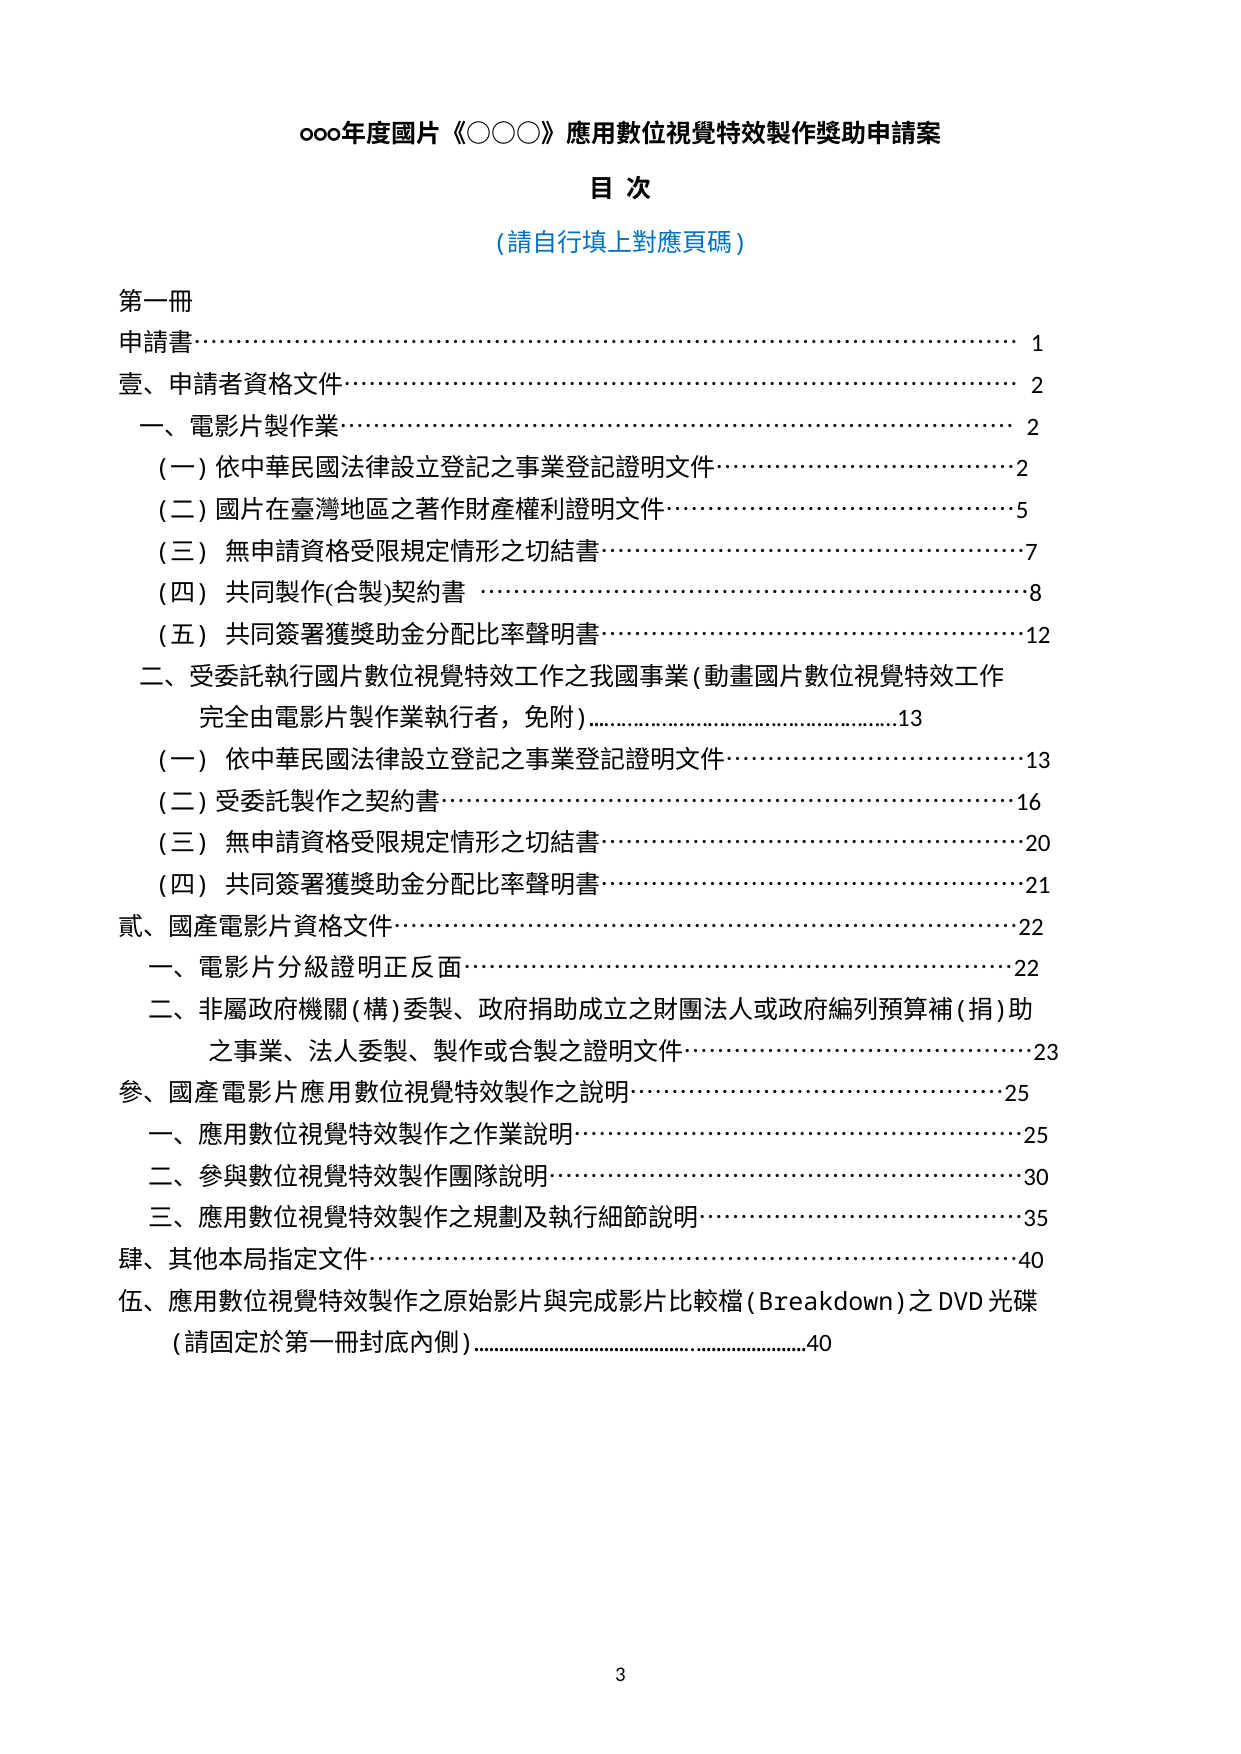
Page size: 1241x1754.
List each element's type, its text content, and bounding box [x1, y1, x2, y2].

text 二、非屬政府機關(構)委製、政府捐助成立之財團法人或政府編列預算補(捐)助 [118, 985, 1122, 1027]
text (二) 受委託製作之契約書……………………………………………………………16 [155, 777, 1122, 818]
text 二、參與數位視覺特效製作團隊說明…………………………………………………30 [118, 1152, 1122, 1193]
text 壹、申請者資格文件……………………………………………………………………… 2 [118, 360, 1122, 402]
text ○○○年度國片《○○○》應用數位視覺特效製作獎助申請案 [118, 114, 1122, 150]
text 伍、應用數位視覺特效製作之原始影片與完成影片比較檔(Breakdown)之DVD光碟 [118, 1277, 1122, 1318]
text (一) 依中華民國法律設立登記之事業登記證明文件………………………………2 [155, 443, 1122, 485]
text 一、應用數位視覺特效製作之作業說明………………………………………………25 [118, 1110, 1122, 1152]
text 之事業、法人委製、製作或合製之證明文件……………………………………23 [118, 1027, 1122, 1068]
text (一) 依中華民國法律設立登記之事業登記證明文件………………………………13 [155, 735, 1122, 777]
text (五) 共同簽署獲獎助金分配比率聲明書……………………………………………12 [155, 610, 1122, 652]
text 申請書……………………………………………………………………………………… 1 [118, 318, 1122, 360]
text 參、國產電影片應用數位視覺特效製作之說明………………………………………25 [118, 1068, 1122, 1110]
text 一、電影片分級證明正反面…………………………………………………………22 [118, 943, 1122, 985]
text 肆、其他本局指定文件……………………………………………………………………40 [118, 1235, 1122, 1277]
text 二、受委託執行國片數位視覺特效工作之我國事業(動畫國片數位視覺特效工作 [139, 652, 1122, 693]
text 貳、國產電影片資格文件…………………………………………………………………22 [118, 902, 1122, 943]
text 目 次 [118, 168, 1122, 204]
text 三、應用數位視覺特效製作之規劃及執行細節說明…………………………………35 [118, 1193, 1122, 1235]
text (三) 無申請資格受限規定情形之切結書……………………………………………7 [155, 527, 1122, 568]
text 完全由電影片製作業執行者，免附)………………………………………………13 [139, 693, 1122, 735]
text 一、電影片製作業……………………………………………………………………… 2 [139, 402, 1122, 443]
text (四) 共同簽署獲獎助金分配比率聲明書……………………………………………21 [155, 860, 1122, 902]
text 第一冊 [118, 277, 1122, 318]
text (請固定於第一冊封底內側)…………………………………………………………40 [139, 1318, 1122, 1360]
text (請自行填上對應頁碼) [118, 222, 1122, 259]
text (四) 共同製作(合製)契約書 …………………………………………………………8 [155, 568, 1122, 610]
text (三) 無申請資格受限規定情形之切結書……………………………………………20 [155, 818, 1122, 860]
text (二) 國片在臺灣地區之著作財產權利證明文件……………………………………5 [155, 485, 1110, 527]
